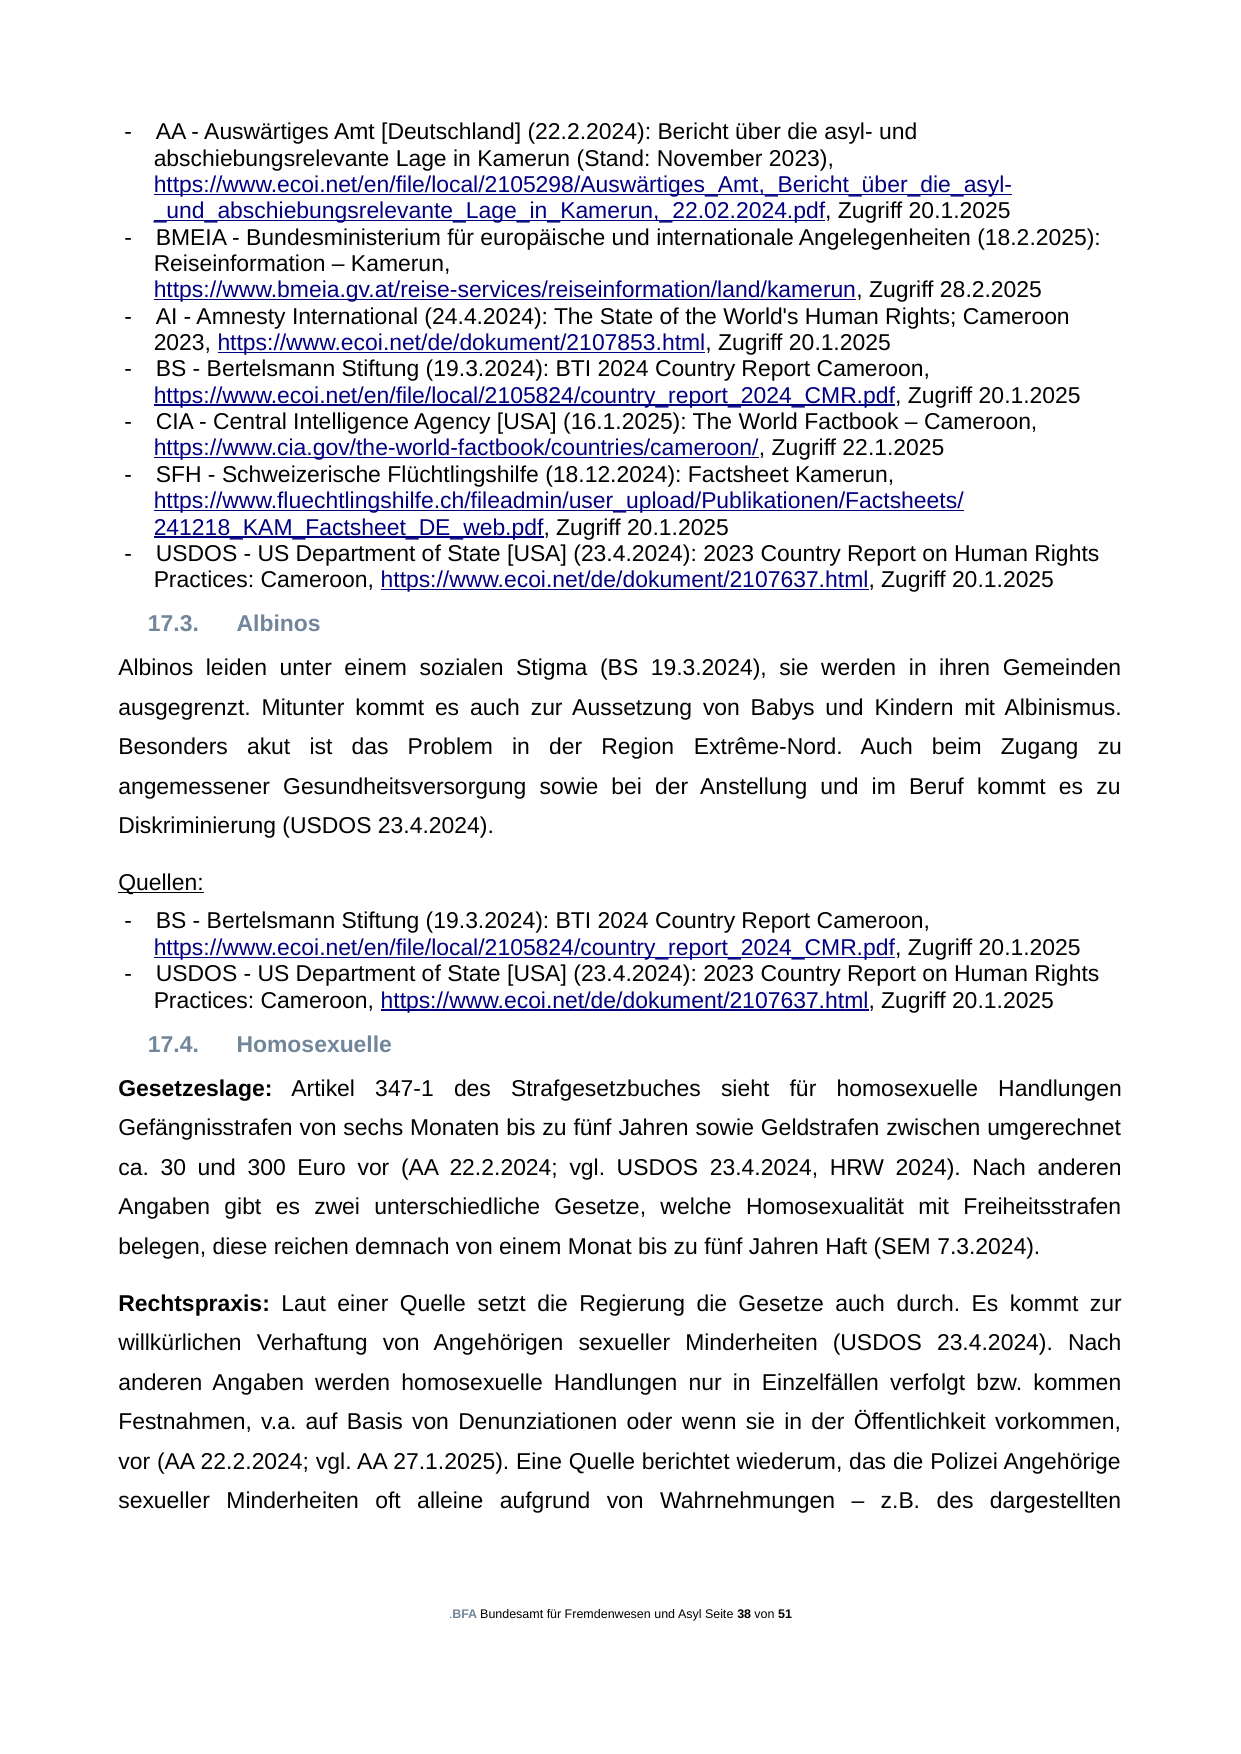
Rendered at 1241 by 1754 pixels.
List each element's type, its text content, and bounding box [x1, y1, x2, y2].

text Quellen: [118, 869, 1122, 896]
list SFH - Schweizerische Flüchtlingshilfe (18.12.2024): Factsheet Kamerun, https://www.fluechtlingshilfe.ch/fileadmin/user_upload/Publikationen/Factsheets/241218_KAM_Factsheet_DE_web.pdf, Zugriff 20.1.2025 [124, 461, 1122, 540]
list AA - Auswärtiges Amt [Deutschland] (22.2.2024): Bericht über die asyl- und abschiebungsrelevante Lage in Kamerun (Stand: November 2023), https://www.ecoi.net/en/file/local/2105298/Auswärtiges_Amt,_Bericht_über_die_asyl-_und_abschiebungsrelevante_Lage_in_Kamerun,_22.02.2024.pdf, Zugriff 20.1.2025 [124, 118, 1122, 223]
subtitle Homosexuelle [148, 1031, 1111, 1057]
list BS - Bertelsmann Stiftung (19.3.2024): BTI 2024 Country Report Cameroon, https://www.ecoi.net/en/file/local/2105824/country_report_2024_CMR.pdf, Zugriff 20.1.2025 [124, 355, 1122, 408]
text Gesetzeslage: Artikel 347-1 des Strafgesetzbuches sieht für homosexuelle Handlungen Gefängnisstrafen von sechs Monaten bis zu fünf Jahren sowie Geldstrafen zwischen umgerechnet ca. 30 und 300 Euro vor (AA 22.2.2024; vgl. USDOS 23.4.2024, HRW 2024). Nach anderen Angaben gibt es zwei unterschiedliche Gesetze, welche Homosexualität mit Freiheitsstrafen belegen, diese reichen demnach von einem Monat bis zu fünf Jahren Haft (SEM 7.3.2024). [118, 1075, 1122, 1259]
text Albinos leiden unter einem sozialen Stigma (BS 19.3.2024), sie werden in ihren Gemeinden ausgegrenzt. Mitunter kommt es auch zur Aussetzung von Babys und Kindern mit Albinismus. Besonders akut ist das Problem in der Region Extrême-Nord. Auch beim Zugang zu angemessener Gesundheitsversorgung sowie bei der Anstellung und im Beruf kommt es zu Diskriminierung (USDOS 23.4.2024). [118, 654, 1122, 838]
list USDOS - US Department of State [USA] (23.4.2024): 2023 Country Report on Human Rights Practices: Cameroon, https://www.ecoi.net/de/dokument/2107637.html, Zugriff 20.1.2025 [124, 540, 1122, 592]
list BS - Bertelsmann Stiftung (19.3.2024): BTI 2024 Country Report Cameroon, https://www.ecoi.net/en/file/local/2105824/country_report_2024_CMR.pdf, Zugriff 20.1.2025 [124, 907, 1122, 960]
list USDOS - US Department of State [USA] (23.4.2024): 2023 Country Report on Human Rights Practices: Cameroon, https://www.ecoi.net/de/dokument/2107637.html, Zugriff 20.1.2025 [124, 960, 1122, 1013]
list CIA - Central Intelligence Agency [USA] (16.1.2025): The World Factbook – Cameroon, https://www.cia.gov/the-world-factbook/countries/cameroon/, Zugriff 22.1.2025 [124, 408, 1122, 461]
text Rechtspraxis: Laut einer Quelle setzt die Regierung die Gesetze auch durch. Es kommt zur willkürlichen Verhaftung von Angehörigen sexueller Minderheiten (USDOS 23.4.2024). Nach anderen Angaben werden homosexuelle Handlungen nur in Einzelfällen verfolgt bzw. kommen Festnahmen, v.a. auf Basis von Denunziationen oder wenn sie in der Öffentlichkeit vorkommen, vor (AA 22.2.2024; vgl. AA 27.1.2025). Eine Quelle berichtet wiederum, das die Polizei Angehörige sexueller Minderheiten oft alleine aufgrund von Wahrnehmungen – z.B. des dargestellten [118, 1290, 1122, 1513]
subtitle Albinos [148, 610, 1111, 637]
list AI - Amnesty International (24.4.2024): The State of the World's Human Rights; Cameroon 2023, https://www.ecoi.net/de/dokument/2107853.html, Zugriff 20.1.2025 [124, 303, 1122, 355]
list BMEIA - Bundesministerium für europäische und internationale Angelegenheiten (18.2.2025): Reiseinformation – Kamerun, https://www.bmeia.gv.at/reise-services/reiseinformation/land/kamerun, Zugriff 28.2.2025 [124, 223, 1122, 303]
